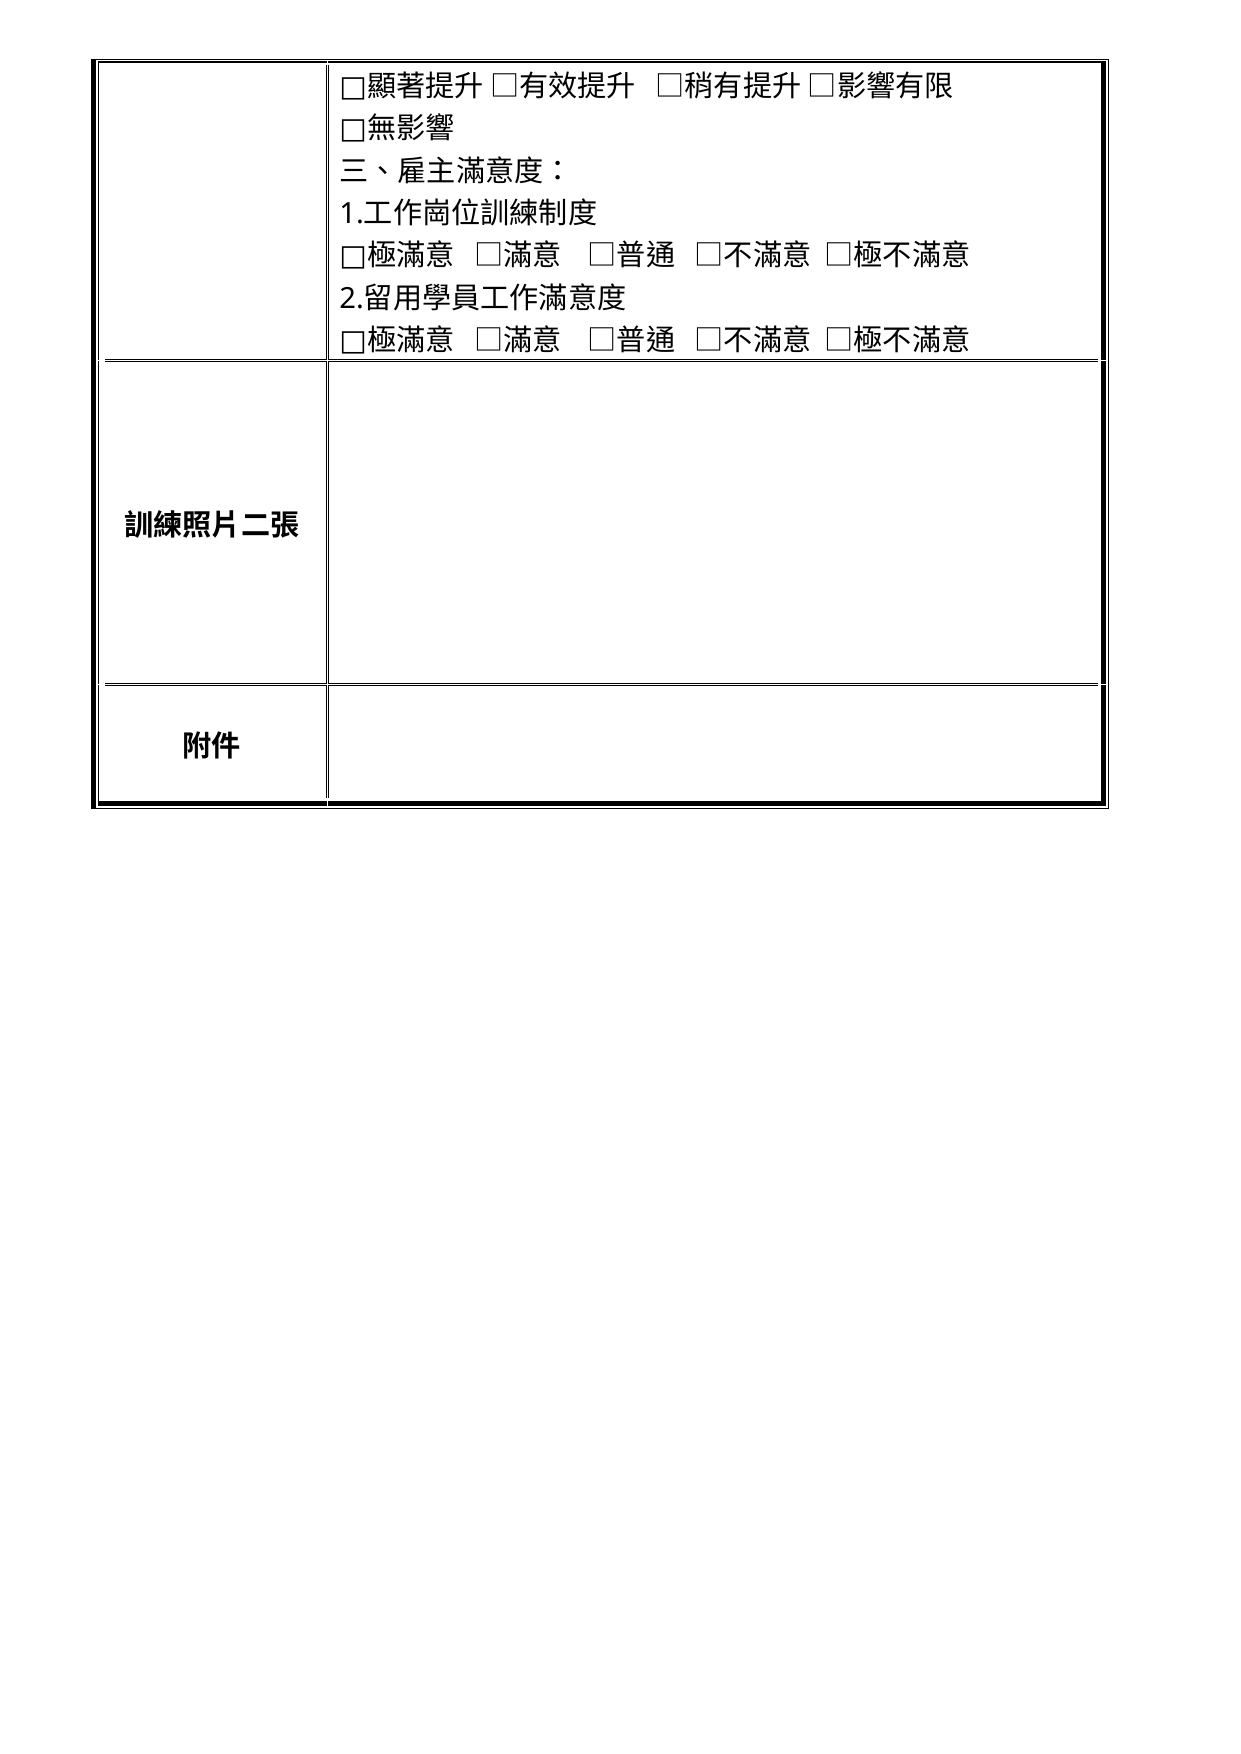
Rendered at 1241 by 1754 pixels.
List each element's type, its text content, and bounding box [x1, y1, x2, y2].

table_cell 附件 [96, 683, 328, 801]
table_cell [96, 60, 328, 359]
table_cell [328, 359, 1105, 683]
table_cell □顯著提升 □有效提升 □稍有提升 □影響有限 □無影響 三、雇主滿意度： 1.工作崗位訓練制度 □極滿意 □滿意 □普通 □不滿意 □極不滿意 2.留用學員工作滿意度 □極滿意 □滿意 □普通 □不滿意 □極不滿意 [328, 63, 1101, 359]
table_cell [328, 683, 1105, 801]
table_cell 訓練照片二張 [96, 359, 328, 683]
